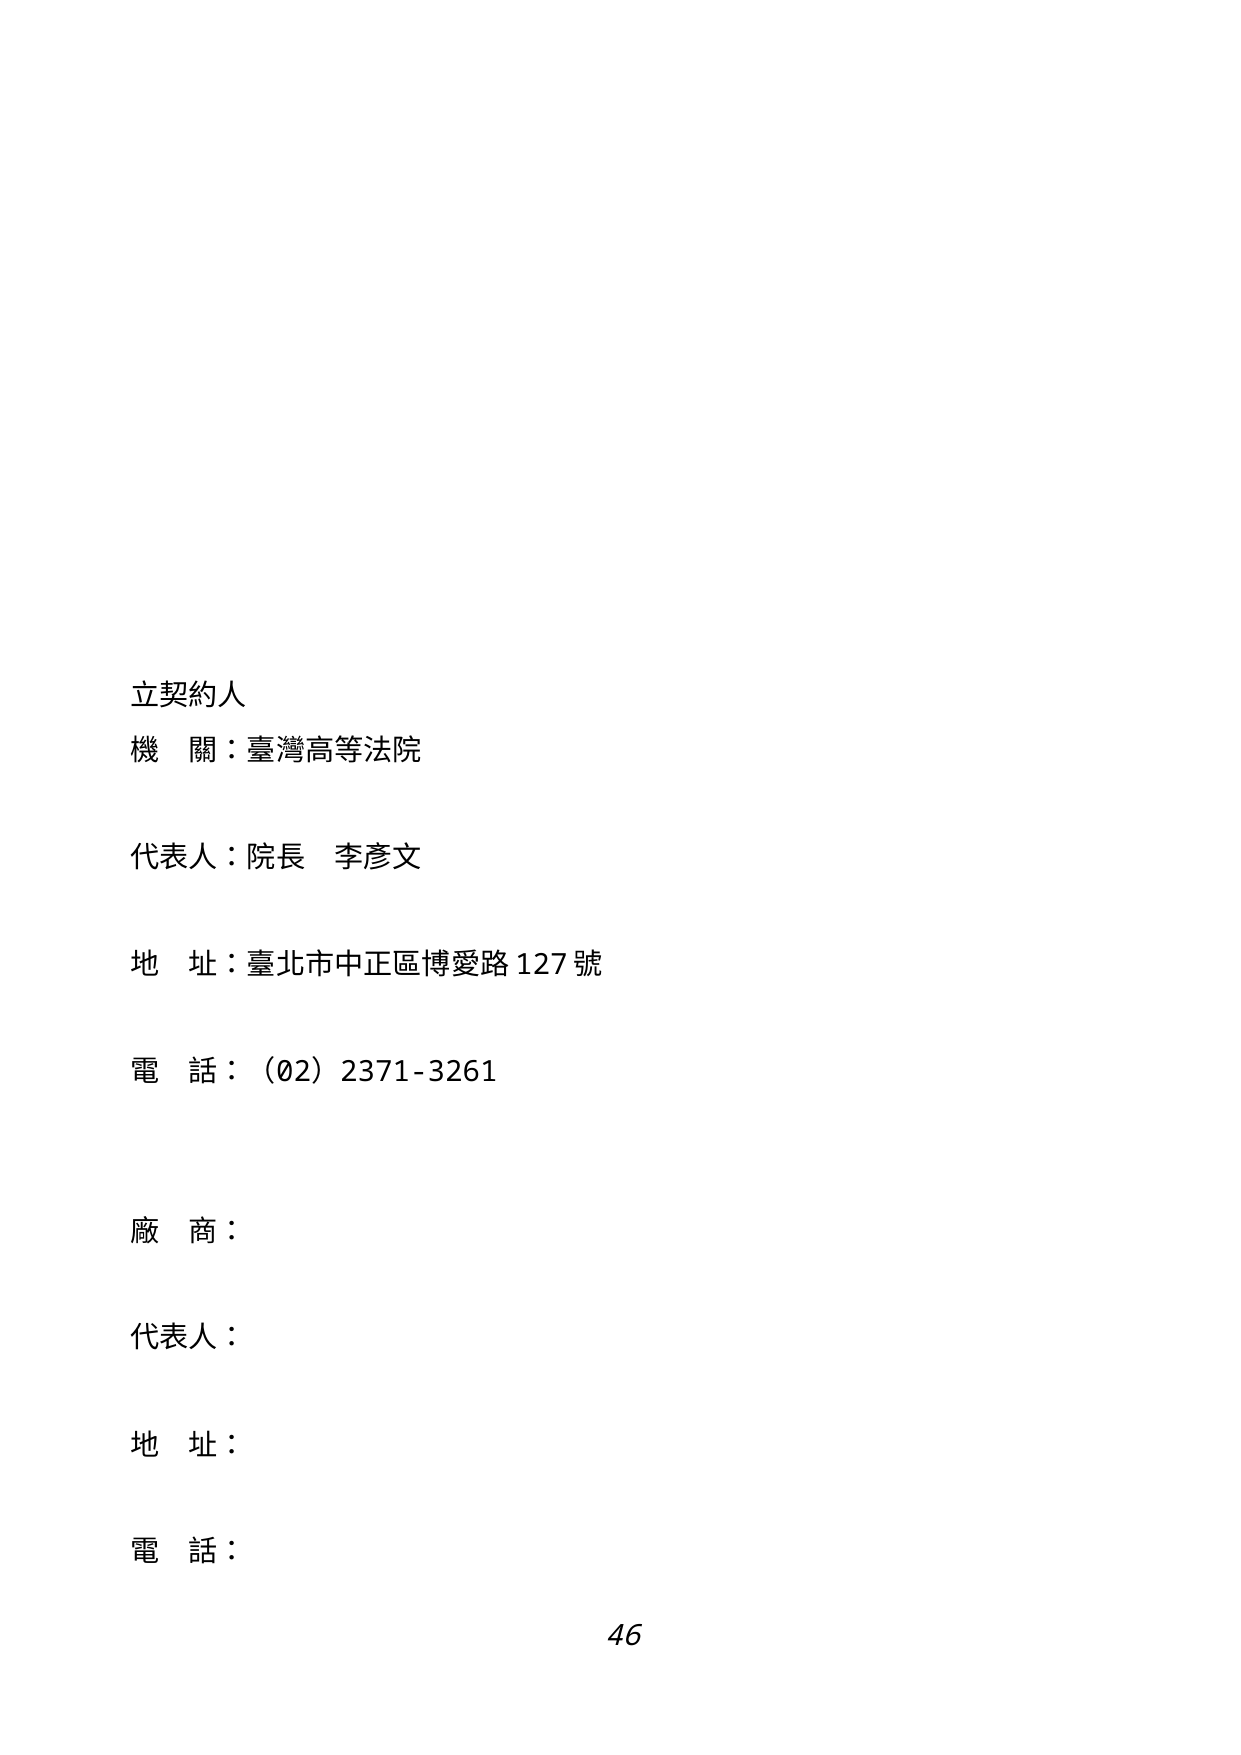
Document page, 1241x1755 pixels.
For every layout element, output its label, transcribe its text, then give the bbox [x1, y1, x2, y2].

text 代表人： [130, 1314, 1110, 1356]
text 電 話：（02）2371-3261 [130, 1048, 1110, 1090]
text 廠 商： [130, 1207, 1110, 1249]
text 代表人：院長 李彥文 [130, 834, 1110, 876]
text 電 話： [130, 1528, 1110, 1570]
text 機 關：臺灣高等法院 [130, 727, 1110, 769]
text 地 址： [130, 1421, 1110, 1463]
text 地 址：臺北市中正區博愛路127號 [130, 941, 1110, 983]
text 立契約人 [130, 672, 1110, 714]
